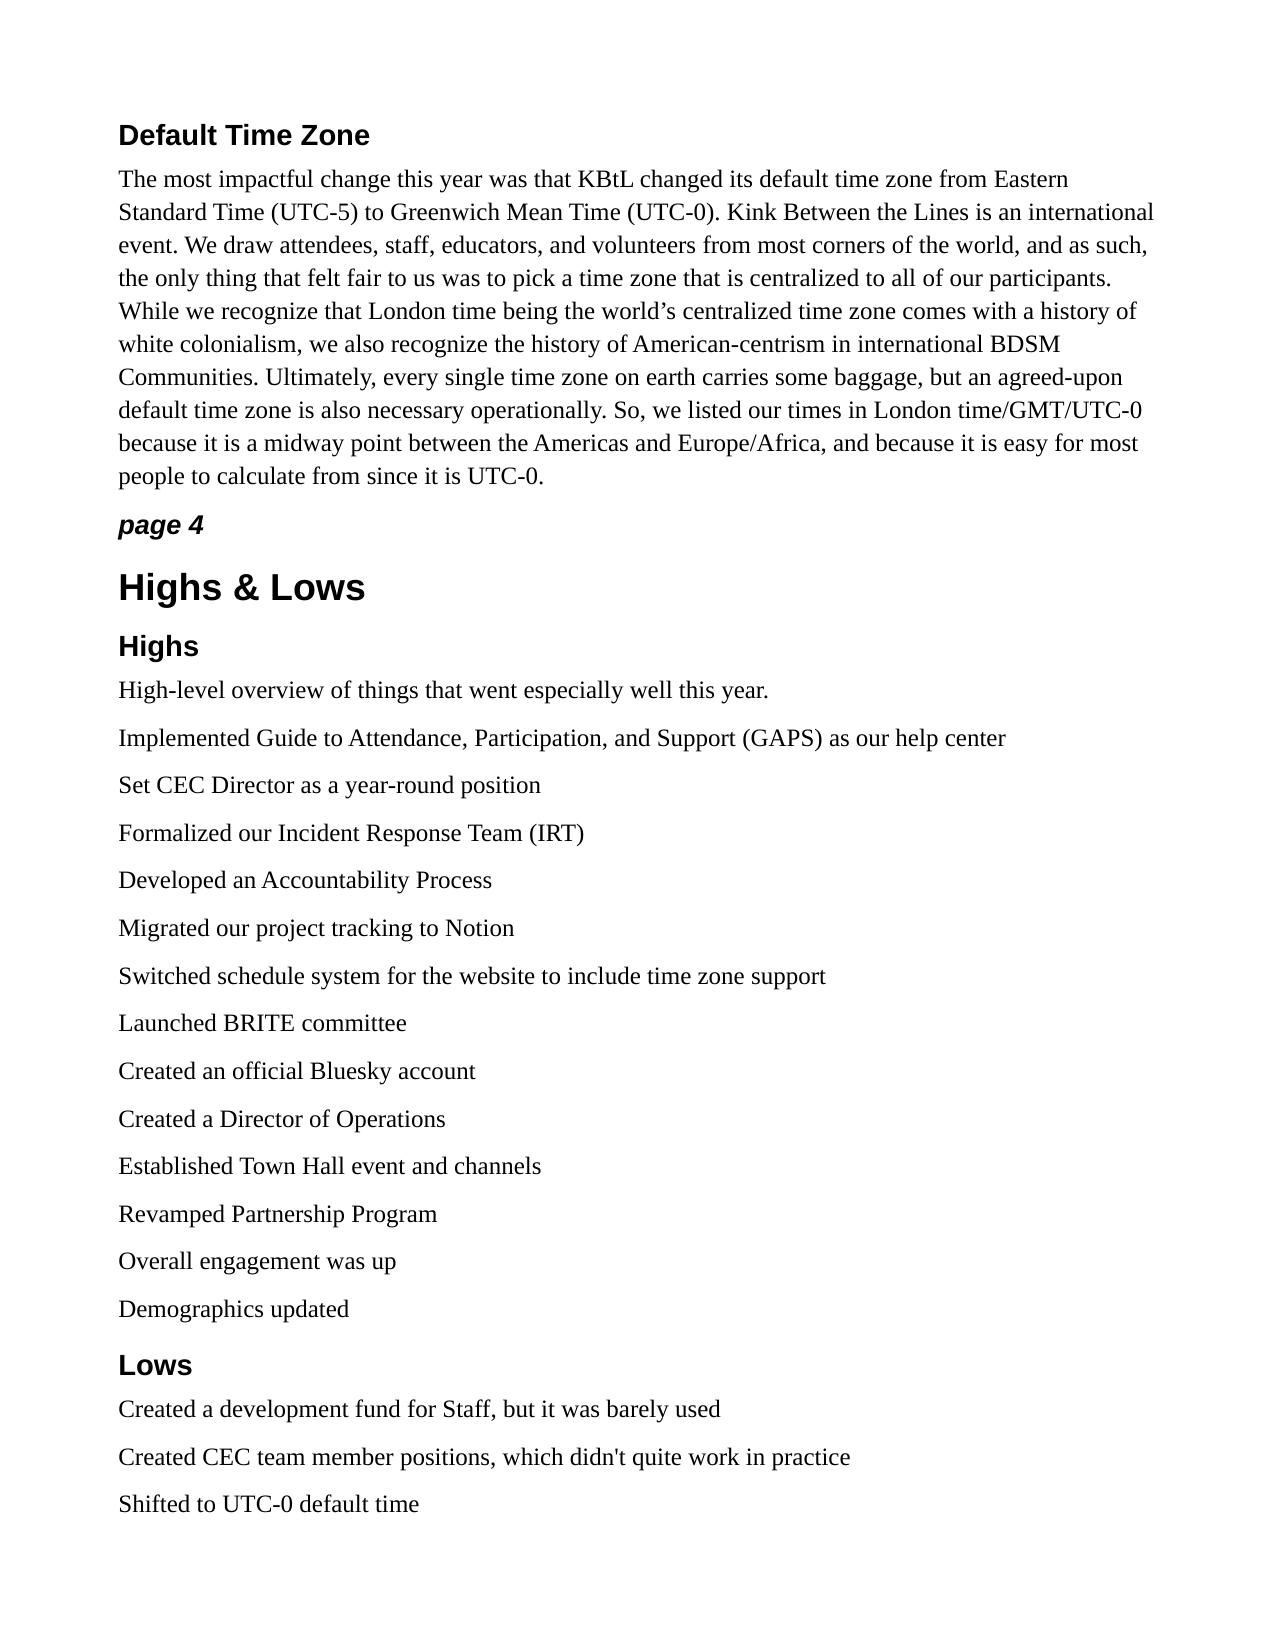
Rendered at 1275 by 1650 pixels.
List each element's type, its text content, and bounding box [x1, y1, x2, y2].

text Formalized our Incident Response Team (IRT) [118, 818, 1157, 847]
text Migrated our project tracking to Notion [118, 913, 1157, 942]
text Established Town Hall event and channels [118, 1151, 1157, 1180]
text High-level overview of things that went especially well this year. [118, 675, 1157, 704]
text Overall engagement was up [118, 1246, 1157, 1275]
text Created a Director of Operations [118, 1104, 1157, 1132]
subtitle Lows [118, 1348, 1157, 1381]
text Created an official Bluesky account [118, 1056, 1157, 1085]
text Shifted to UTC-0 default time [118, 1489, 1157, 1518]
text Revamped Partnership Program [118, 1199, 1157, 1228]
subtitle Default Time Zone [118, 118, 1157, 152]
subtitle page 4 [118, 509, 1157, 540]
text Set CEC Director as a year-round position [118, 770, 1157, 799]
text The most impactful change this year was that KBtL changed its default time zone from Eastern Standard Time (UTC-5) to Greenwich Mean Time (UTC-0). Kink Between the Lines is an international event. We draw attendees, staff, educators, and volunteers from most corners of the world, and as such, the only thing that felt fair to us was to pick a time zone that is centralized to all of our participants. While we recognize that London time being the world’s centralized time zone comes with a history of white colonialism, we also recognize the history of American-centrism in international BDSM Communities. Ultimately, every single time zone on earth carries some baggage, but an agreed-upon default time zone is also necessary operationally. So, we listed our times in London time/GMT/UTC-0 because it is a midway point between the Americas and Europe/Africa, and because it is easy for most people to calculate from since it is UTC-0. [118, 164, 1157, 490]
text Switched schedule system for the website to include time zone support [118, 961, 1157, 989]
text Implemented Guide to Attendance, Participation, and Support (GAPS) as our help center [118, 723, 1157, 752]
subtitle Highs & Lows [118, 565, 1157, 608]
subtitle Highs [118, 629, 1157, 663]
text Launched BRITE committee [118, 1008, 1157, 1037]
text Created a development fund for Staff, but it was barely used [118, 1394, 1157, 1423]
text Developed an Accountability Process [118, 866, 1157, 894]
text Created CEC team member positions, which didn't quite work in practice [118, 1442, 1157, 1470]
text Demographics updated [118, 1294, 1157, 1323]
